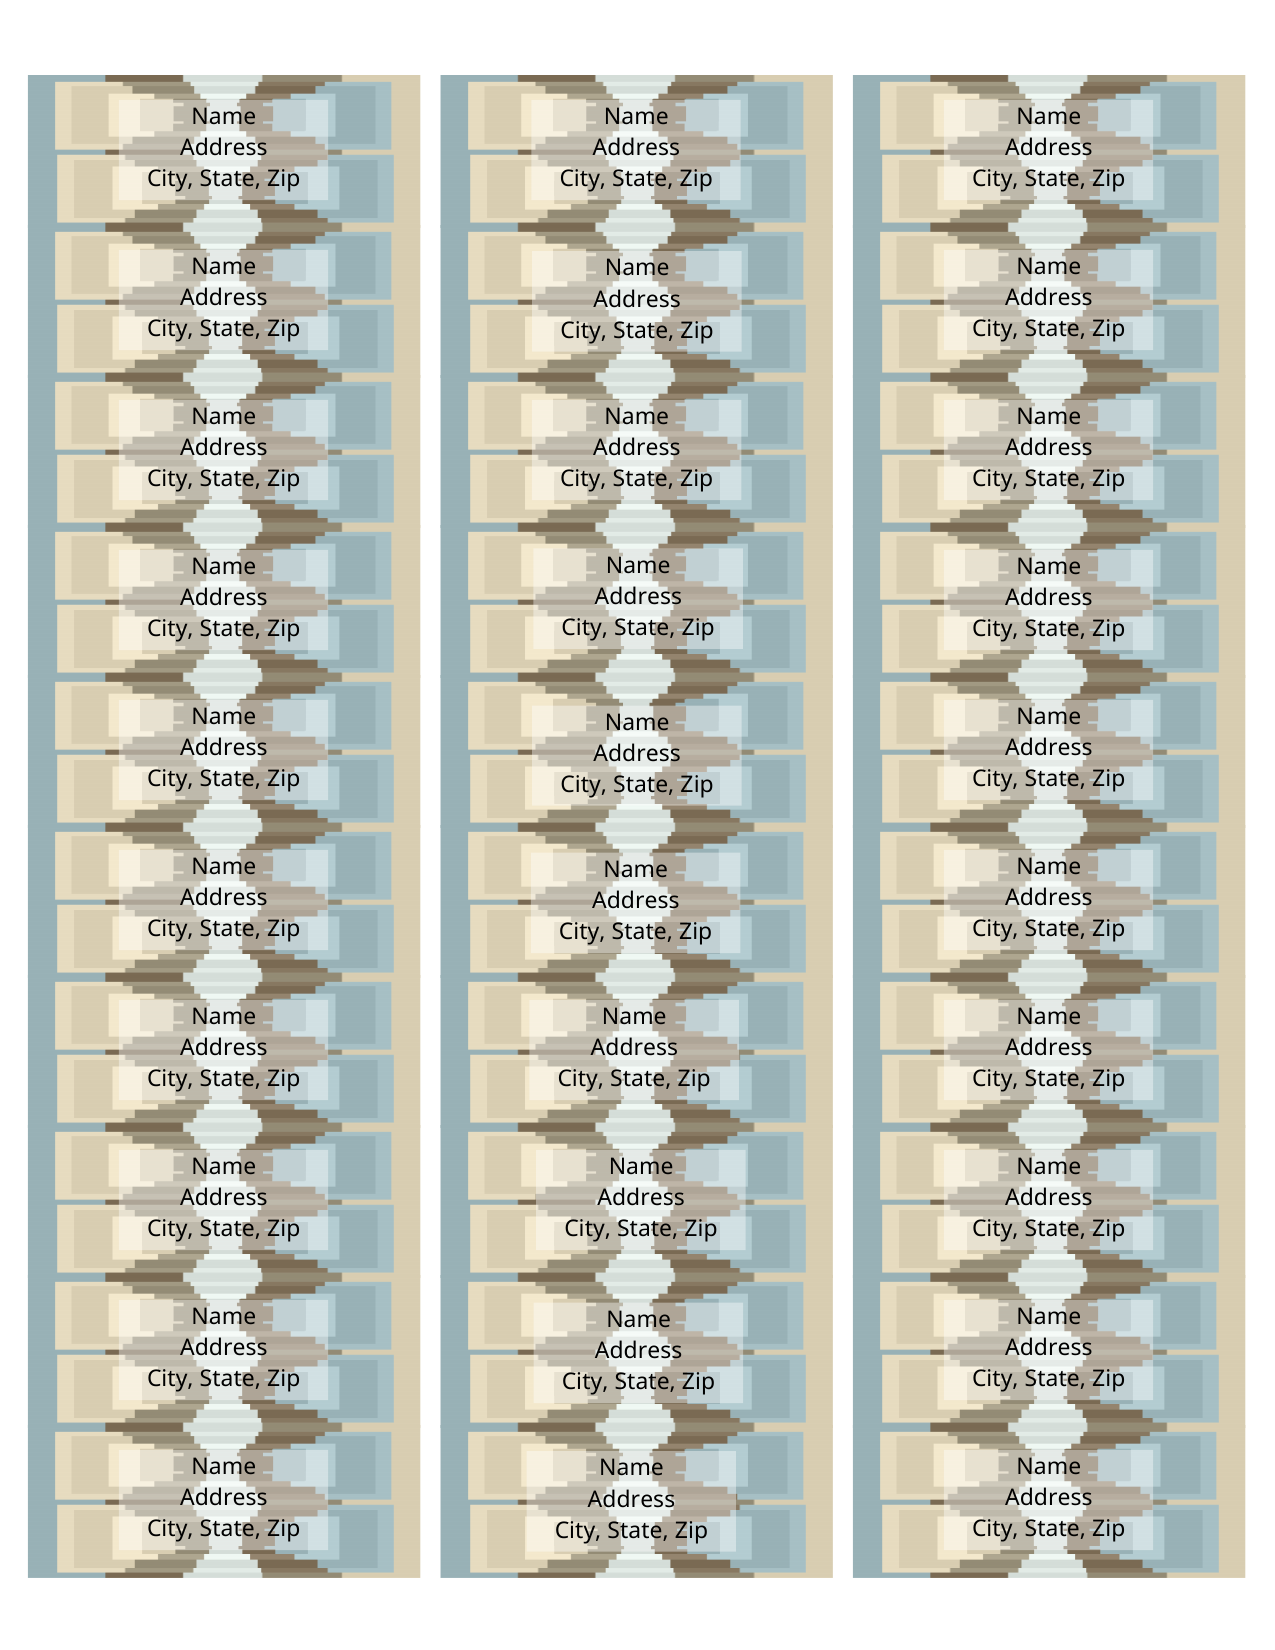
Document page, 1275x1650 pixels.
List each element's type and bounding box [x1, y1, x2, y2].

table_cell [833, 225, 852, 375]
table_cell [421, 825, 439, 975]
picture [27, 75, 421, 1578]
table_cell [833, 675, 852, 825]
picture [440, 75, 833, 1578]
table_cell [421, 525, 439, 675]
table_cell [421, 975, 439, 1125]
table_cell [833, 1125, 852, 1275]
table_cell [833, 375, 852, 525]
table_cell [421, 225, 439, 375]
table_cell [833, 825, 852, 975]
table_header [421, 75, 439, 225]
table_cell [421, 375, 439, 525]
table_cell [833, 1275, 852, 1425]
table_cell [833, 525, 852, 675]
table_cell [421, 675, 439, 825]
table_header [833, 75, 852, 225]
picture [852, 75, 1246, 1578]
table_cell [833, 975, 852, 1125]
table_cell [421, 1275, 439, 1425]
table_cell [421, 1125, 439, 1275]
table_cell [833, 1425, 852, 1575]
table_cell [421, 1425, 439, 1575]
